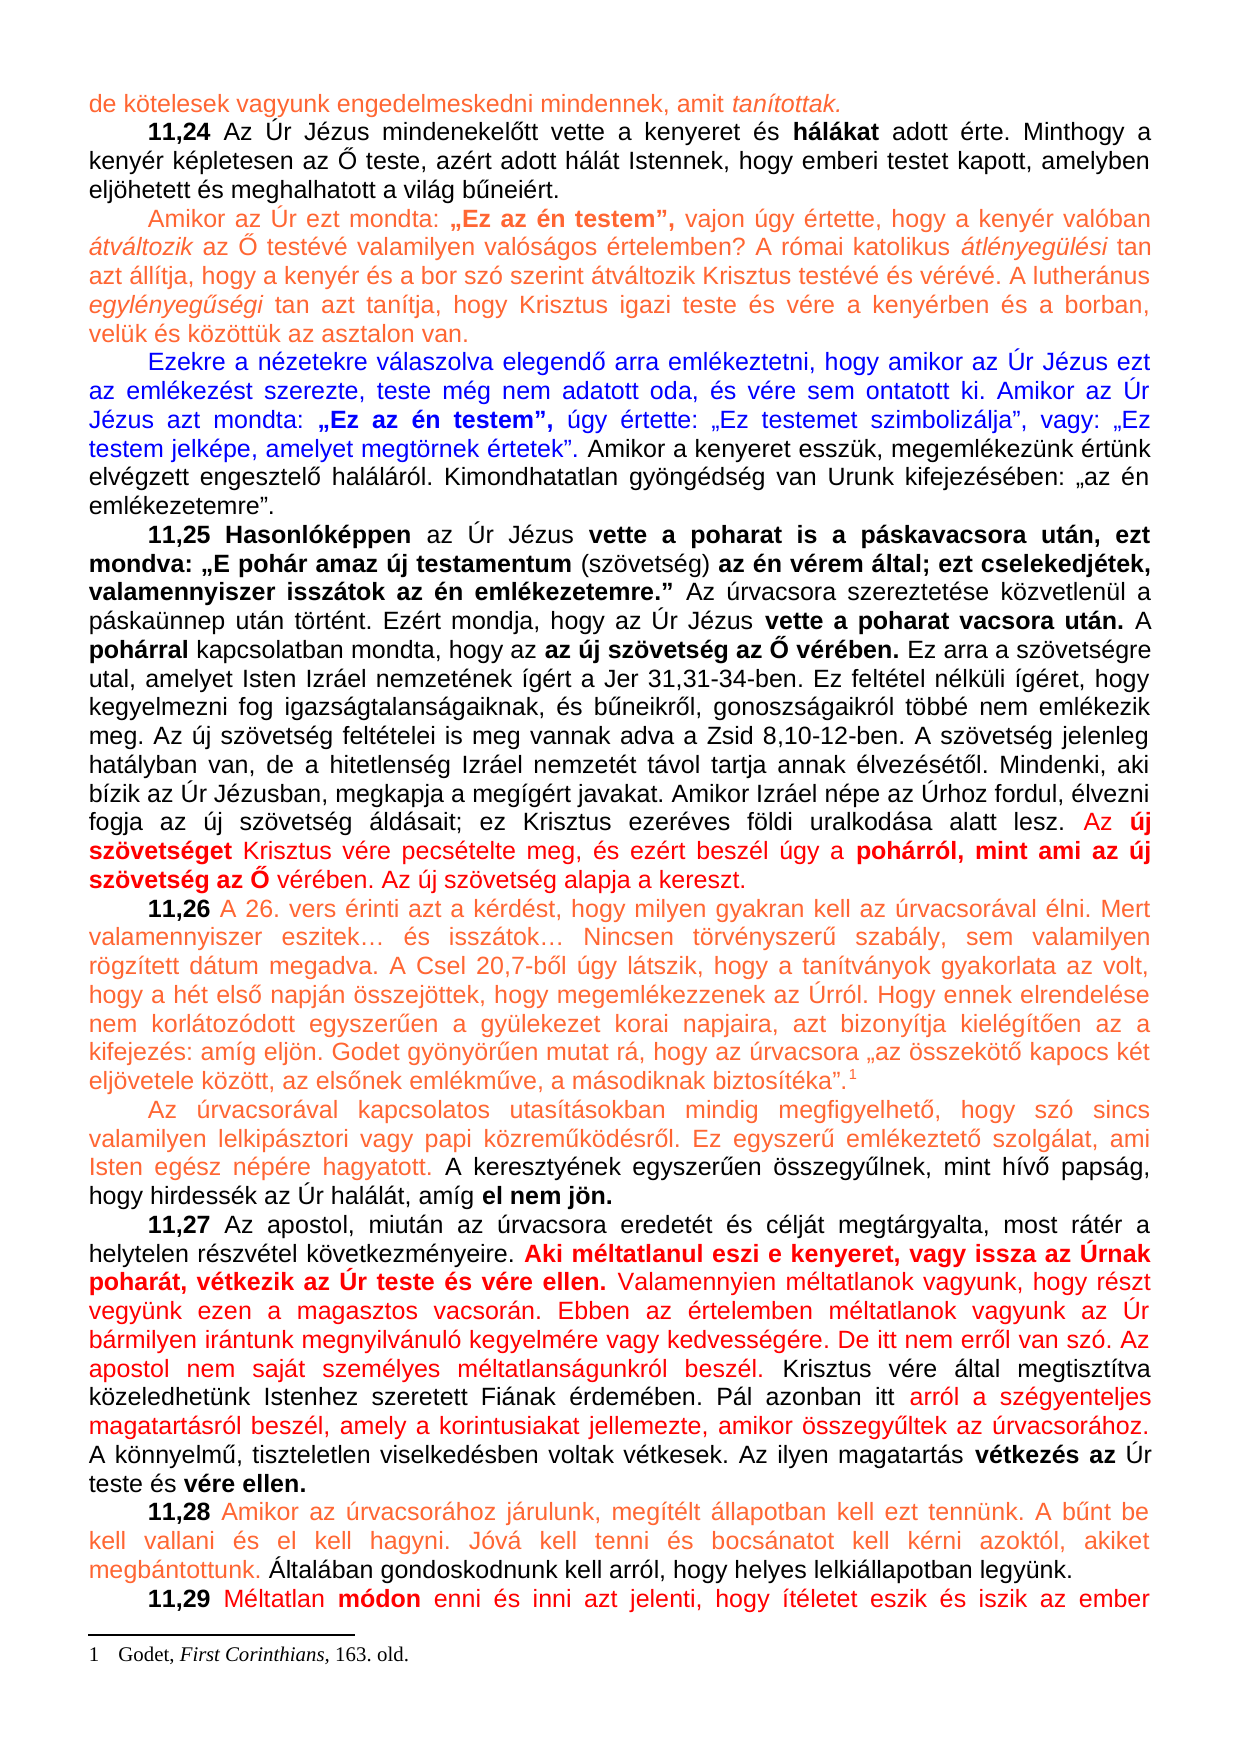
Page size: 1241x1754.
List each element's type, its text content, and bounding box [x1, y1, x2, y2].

text 11,27 Az apostol, miután az úrvacsora eredetét és célját megtárgyalta, most rátér a helytelen részvétel következményeire. Aki méltatlanul eszi e kenyeret, vagy issza az Úrnak poharát, vétkezik az Úr teste és vére ellen. Valamennyien méltatlanok vagyunk, hogy részt vegyünk ezen a magasztos vacsorán. Ebben az értelemben méltatlanok vagyunk az Úr bármilyen irántunk megnyilvánuló kegyelmére vagy kedvességére. De itt nem erről van szó. Az apostol nem saját személyes méltatlanságunkról beszél. Krisztus vére által megtisztítva közeledhetünk Istenhez szeretett Fiának érdemében. Pál azonban itt arról a szégyenteljes magatartásról beszél, amely a korintusiakat jellemezte, amikor összegyűltek az úrvacsorához. A könnyelmű, tiszteletlen viselkedésben voltak vétkesek. Az ilyen magatartás vétkezés az Úr teste és vére ellen. [88, 1210, 1152, 1497]
text Ezekre a nézetekre válaszolva elegendő arra emlékeztetni, hogy amikor az Úr Jézus ezt az emlékezést szerezte, teste még nem adatott oda, és vére sem ontatott ki. Amikor az Úr Jézus azt mondta: „Ez az én testem”, úgy értette: „Ez testemet szimbolizálja”, vagy: „Ez testem jelképe, amelyet megtörnek értetek”. Amikor a kenyeret esszük, megemlékezünk értünk elvégzett engesztelő haláláról. Kimondhatatlan gyöngédség van Urunk kifejezésében: „az én emlékezetemre”. [88, 347, 1152, 520]
text 11,24 Az Úr Jézus mindenekelőtt vette a kenyeret és hálákat adott érte. Minthogy a kenyér képletesen az Ő teste, azért adott hálát Istennek, hogy emberi testet kapott, amelyben eljöhetett és meghalhatott a világ bűneiért. [88, 117, 1152, 203]
text 11,28 Amikor az úrvacsorához járulunk, megítélt állapotban kell ezt tennünk. A bűnt be kell vallani és el kell hagyni. Jóvá kell tenni és bocsánatot kell kérni azoktól, akiket megbántottunk. Általában gondoskodnunk kell arról, hogy helyes lelkiállapotban legyünk. [88, 1497, 1152, 1583]
text 11,29 Méltatlan módon enni és inni azt jelenti, hogy ítéletet eszik és iszik az ember [88, 1583, 1152, 1612]
text Az úrvacsorával kapcsolatos utasításokban mindig megfigyelhető, hogy szó sincs valamilyen lelkipásztori vagy papi közreműködésről. Ez egyszerű emlékeztető szolgálat, ami Isten egész népére hagyatott. A keresztyének egyszerűen összegyűlnek, mint hívő papság, hogy hirdessék az Úr halálát, amíg el nem jön. [88, 1095, 1152, 1210]
text de kötelesek vagyunk engedelmeskedni mindennek, amit tanítottak. [88, 88, 1152, 117]
text 11,26 A 26. vers érinti azt a kérdést, hogy milyen gyakran kell az úrvacsorával élni. Mert valamennyiszer eszitek… és isszátok… Nincsen törvényszerű szabály, sem valamilyen rögzített dátum megadva. A Csel 20,7-ből úgy látszik, hogy a tanítványok gyakorlata az volt, hogy a hét első napján összejöttek, hogy megemlékezzenek az Úrról. Hogy ennek elrendelése nem korlátozódott egyszerűen a gyülekezet korai napjaira, azt bizonyítja kielégítően az a kifejezés: amíg eljön. Godet gyönyörűen mutat rá, hogy az úrvacsora „az összekötő kapocs két eljövetele között, az elsőnek emlékműve, a másodiknak biztosítéka”. [88, 893, 1152, 1095]
text Amikor az Úr ezt mondta: „Ez az én testem”, vajon úgy értette, hogy a kenyér valóban átváltozik az Ő testévé valamilyen valóságos értelemben? A római katolikus átlényegülési tan azt állítja, hogy a kenyér és a bor szó szerint átváltozik Krisztus testévé és vérévé. A lutheránus egylényegűségi tan azt tanítja, hogy Krisztus igazi teste és vére a kenyérben és a borban, velük és közöttük az asztalon van. [88, 203, 1152, 347]
text 11,25 Hasonlóképpen az Úr Jézus vette a poharat is a páskavacsora után, ezt mondva: „E pohár amaz új testamentum (szövetség) az én vérem által; ezt cselekedjétek, valamennyiszer isszátok az én emlékezetemre.” Az úrvacsora szereztetése közvetlenül a páskaünnep után történt. Ezért mondja, hogy az Úr Jézus vette a poharat vacsora után. A pohárral kapcsolatban mondta, hogy az az új szövetség az Ő vérében. Ez arra a szövetségre utal, amelyet Isten Izráel nemzetének ígért a Jer 31,31-34-ben. Ez feltétel nélküli ígéret, hogy kegyelmezni fog igazságtalanságaiknak, és bűneikről, gonoszságaikról többé nem emlékezik meg. Az új szövetség feltételei is meg vannak adva a Zsid 8,10-12-ben. A szövetség jelenleg hatályban van, de a hitetlenség Izráel nemzetét távol tartja annak élvezésétől. Mindenki, aki bízik az Úr Jézusban, megkapja a megígért javakat. Amikor Izráel népe az Úrhoz fordul, élvezni fogja az új szövetség áldásait; ez Krisztus ezeréves földi uralkodása alatt lesz. Az új szövetséget Krisztus vére pecsételte meg, és ezért beszél úgy a pohárról, mint ami az új szövetség az Ő vérében. Az új szövetség alapja a kereszt. [88, 520, 1152, 893]
text Godet, First Corinthians, 163. old. [88, 1641, 1152, 1665]
